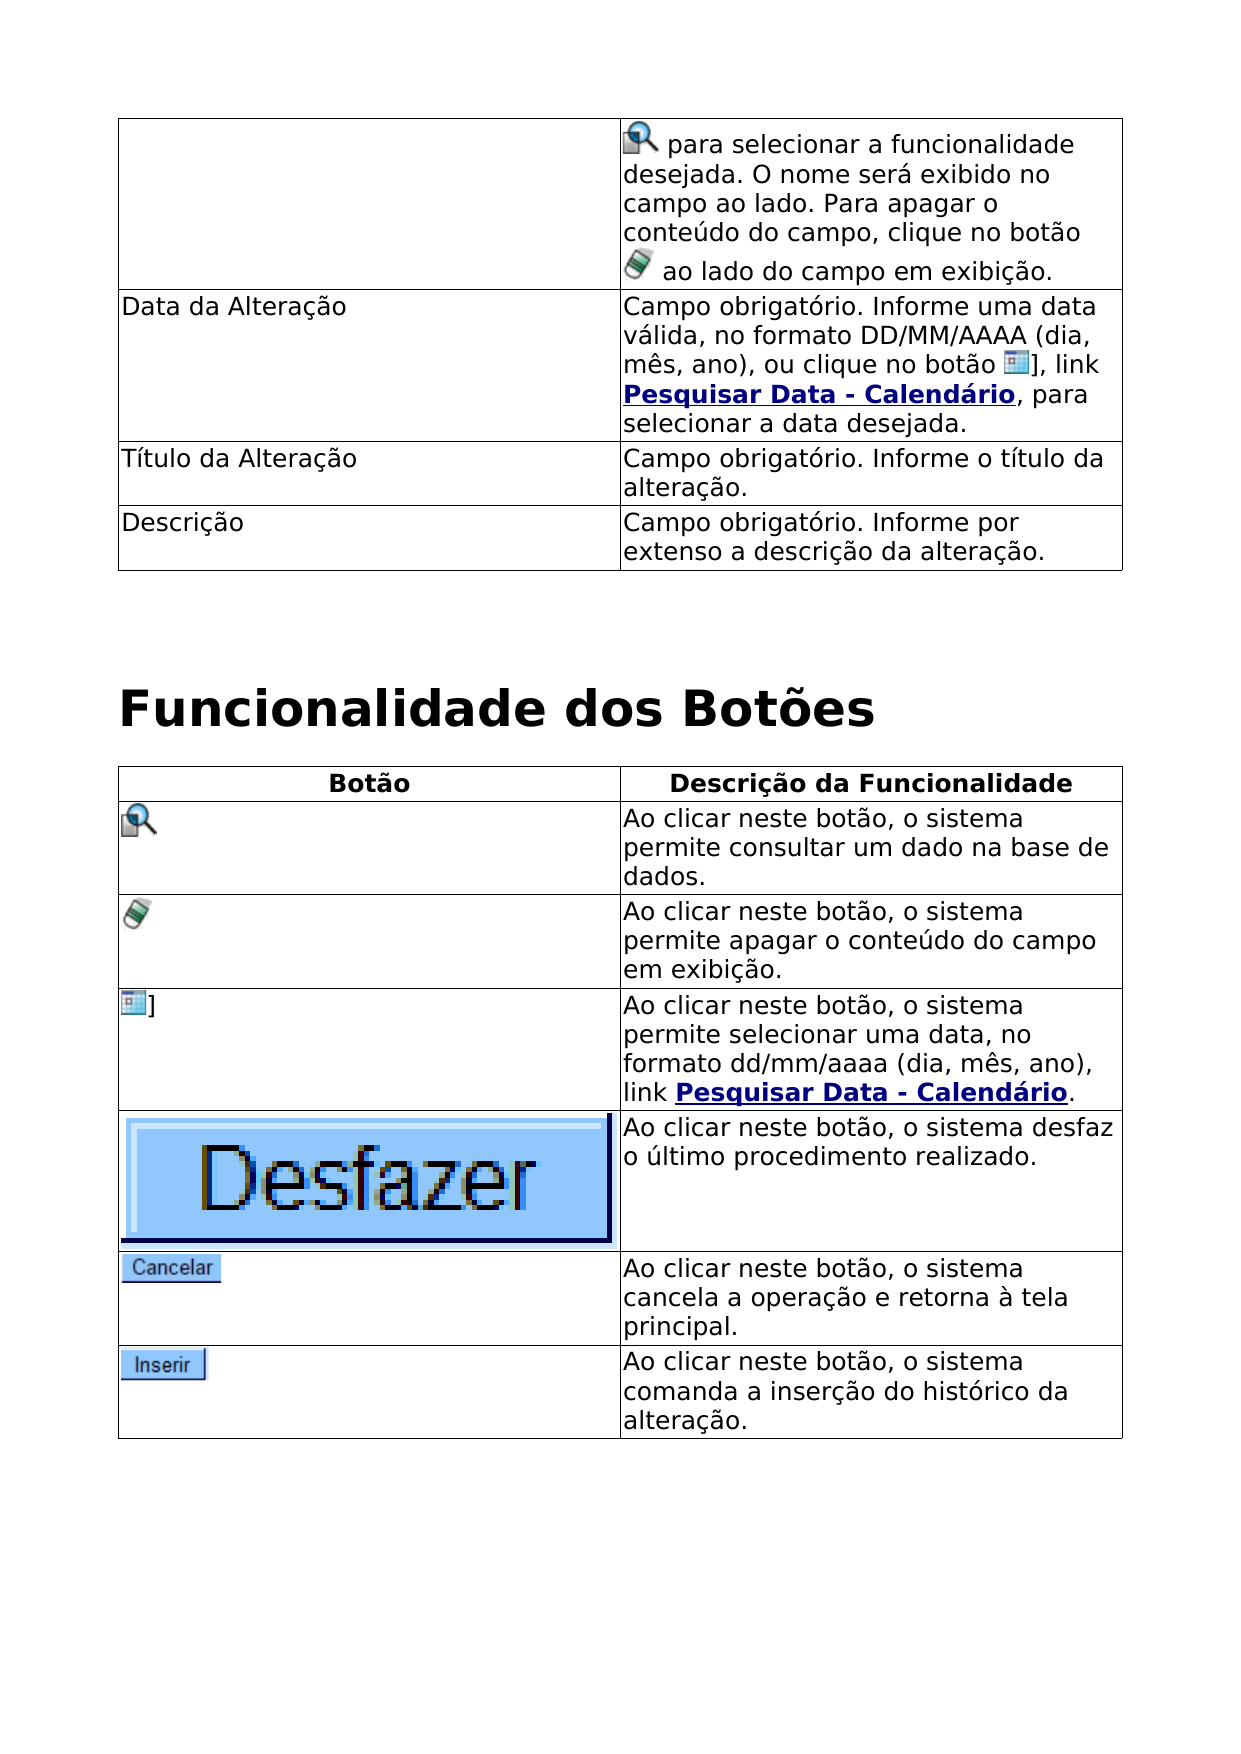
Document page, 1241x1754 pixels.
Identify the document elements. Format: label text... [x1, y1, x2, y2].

table_cell [119, 1346, 620, 1438]
picture [121, 897, 153, 931]
subtitle Funcionalidade dos Botões [118, 680, 1122, 738]
table_cell Ao clicar neste botão, o sistema comanda a inserção do histórico da alteração. [621, 1346, 1122, 1438]
table_header Descrição da Funcionalidade [621, 767, 1122, 801]
table_cell Ao clicar neste botão, o sistema desfaz o último procedimento realizado. [621, 1111, 1122, 1251]
picture [121, 1347, 209, 1382]
picture [1004, 350, 1030, 374]
table_cell para selecionar a funcionalidade desejada. O nome será exibido no campo ao lado. Para apagar o conteúdo do campo, clique no botão ao lado do campo em exibição. [621, 119, 1122, 289]
table_cell [119, 1252, 620, 1344]
picture [121, 1113, 618, 1249]
table_cell [119, 895, 620, 988]
table_cell Título da Alteração [119, 442, 620, 505]
picture [121, 803, 157, 837]
table_cell Ao clicar neste botão, o sistema permite selecionar uma data, no formato dd/mm/aaaa (dia, mês, ano), link Pesquisar Data - Calendário. [621, 989, 1122, 1110]
table_cell [119, 119, 620, 289]
table_cell Descrição [119, 506, 620, 569]
table_cell Campo obrigatório. Informe uma data válida, no formato DD/MM/AAAA (dia, mês, ano), ou clique no botão ], link Pesquisar Data - Calendário, para selecionar a data desejada. [621, 290, 1122, 441]
table_header Botão [119, 767, 620, 801]
picture [121, 990, 147, 1015]
picture [622, 121, 659, 154]
table_cell Data da Alteração [119, 290, 620, 441]
table_cell Ao clicar neste botão, o sistema cancela a operação e retorna à tela principal. [621, 1252, 1122, 1344]
table_cell Ao clicar neste botão, o sistema permite apagar o conteúdo do campo em exibição. [621, 895, 1122, 988]
table_cell Ao clicar neste botão, o sistema permite consultar um dado na base de dados. [621, 802, 1122, 894]
table_cell [119, 802, 620, 894]
picture [622, 247, 655, 281]
picture [121, 1254, 222, 1283]
table_cell Campo obrigatório. Informe por extenso a descrição da alteração. [621, 506, 1122, 569]
table_cell Campo obrigatório. Informe o título da alteração. [621, 442, 1122, 505]
table_cell ] [119, 989, 620, 1110]
